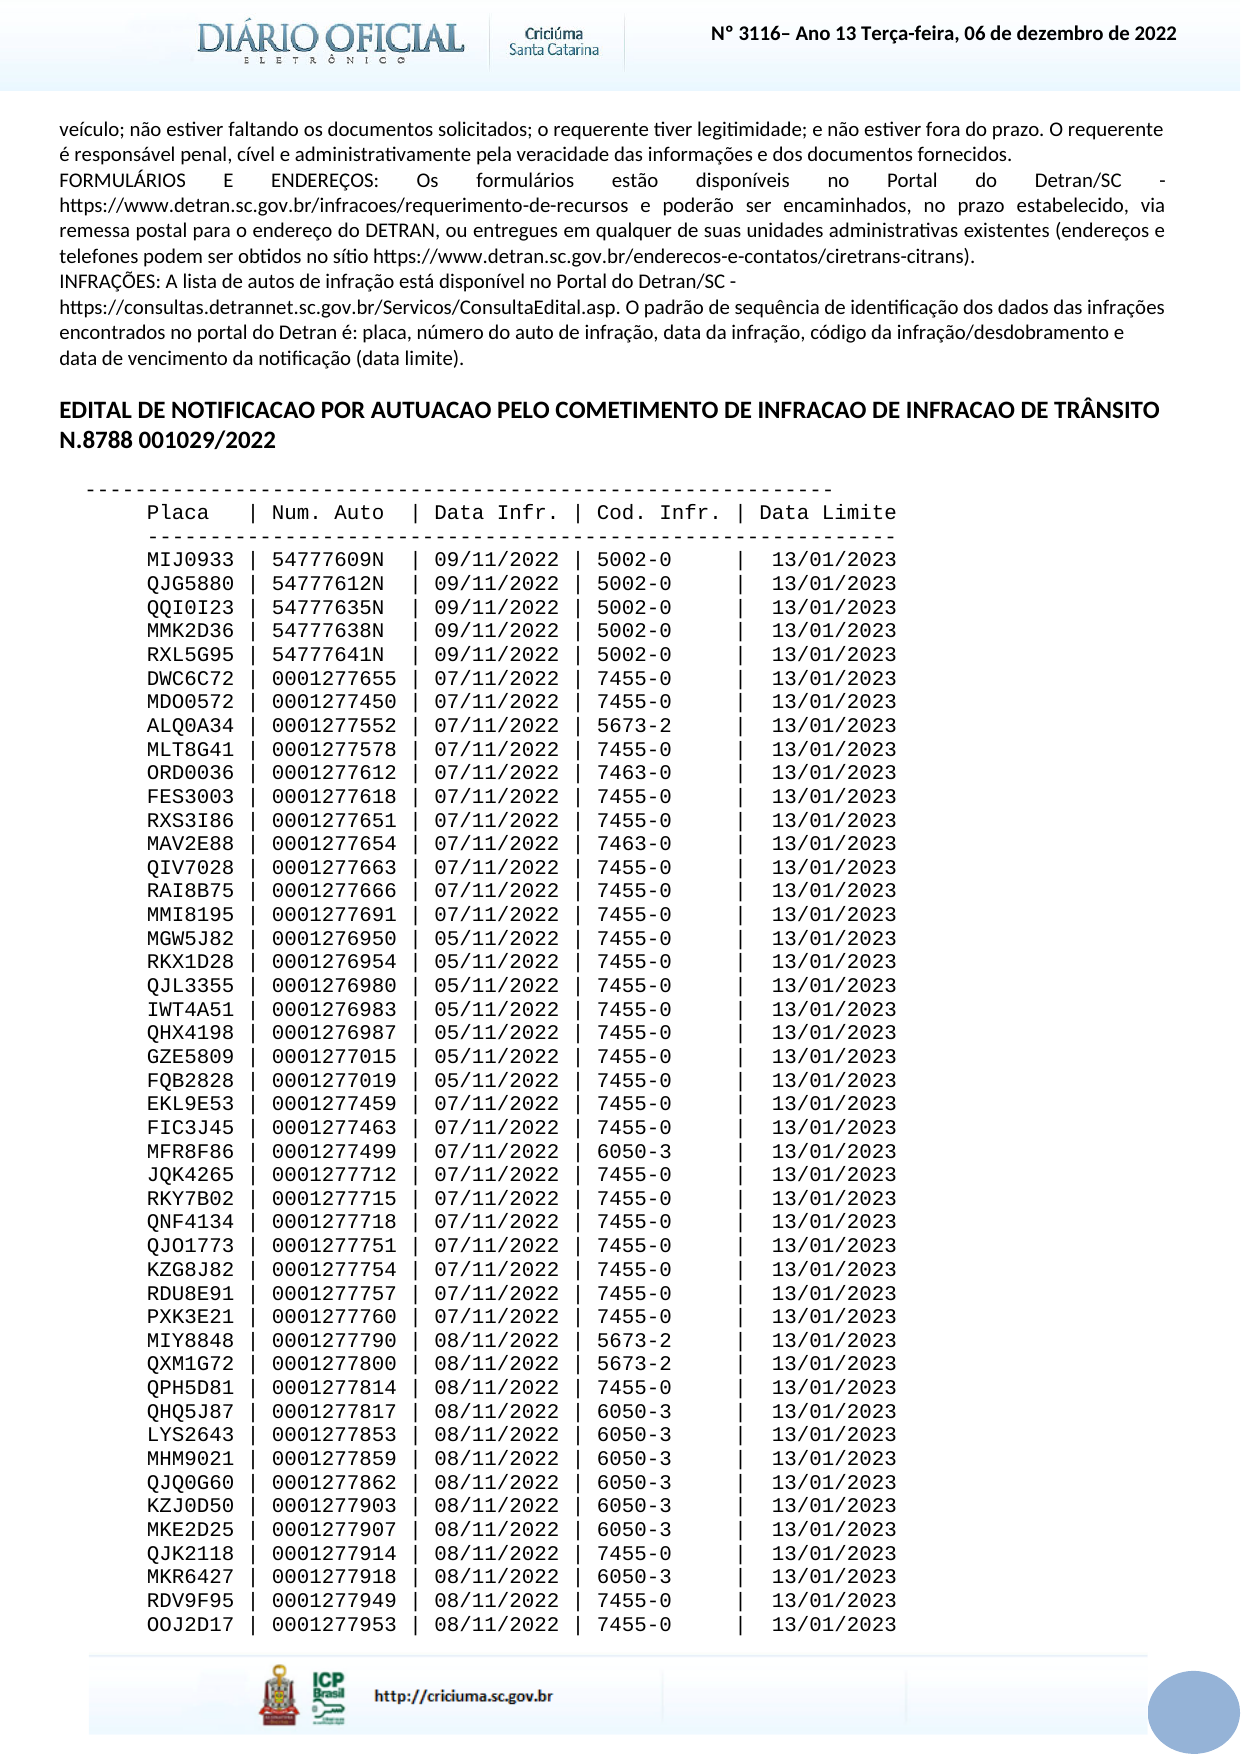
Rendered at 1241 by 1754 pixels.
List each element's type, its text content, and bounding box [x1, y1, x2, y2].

text RDU8E91 | 0001277757 | 07/11/2022 | 7455-0 | 13/01/2023 [59, 1282, 1167, 1306]
text ORD0036 | 0001277612 | 07/11/2022 | 7463-0 | 13/01/2023 [59, 762, 1167, 786]
text RDV9F95 | 0001277949 | 08/11/2022 | 7455-0 | 13/01/2023 [59, 1590, 1167, 1613]
text QXM1G72 | 0001277800 | 08/11/2022 | 5673-2 | 13/01/2023 [59, 1353, 1167, 1377]
text MDO0572 | 0001277450 | 07/11/2022 | 7455-0 | 13/01/2023 [59, 691, 1167, 715]
text QHX4198 | 0001276987 | 05/11/2022 | 7455-0 | 13/01/2023 [59, 1022, 1167, 1046]
text DWC6C72 | 0001277655 | 07/11/2022 | 7455-0 | 13/01/2023 [59, 668, 1167, 691]
text LYS2643 | 0001277853 | 08/11/2022 | 6050-3 | 13/01/2023 [59, 1424, 1167, 1448]
text MKR6427 | 0001277918 | 08/11/2022 | 6050-3 | 13/01/2023 [59, 1566, 1167, 1590]
text MGW5J82 | 0001276950 | 05/11/2022 | 7455-0 | 13/01/2023 [59, 928, 1167, 951]
text MMI8195 | 0001277691 | 07/11/2022 | 7455-0 | 13/01/2023 [59, 904, 1167, 928]
text OOJ2D17 | 0001277953 | 08/11/2022 | 7455-0 | 13/01/2023 [59, 1613, 1167, 1637]
text Placa | Num. Auto | Data Infr. | Cod. Infr. | Data Limite [59, 502, 1167, 526]
text ALQ0A34 | 0001277552 | 07/11/2022 | 5673-2 | 13/01/2023 [59, 715, 1167, 739]
text FIC3J45 | 0001277463 | 07/11/2022 | 7455-0 | 13/01/2023 [59, 1117, 1167, 1141]
text QNF4134 | 0001277718 | 07/11/2022 | 7455-0 | 13/01/2023 [59, 1212, 1167, 1235]
text ------------------------------------------------------------ [59, 526, 1167, 549]
text QJQ0G60 | 0001277862 | 08/11/2022 | 6050-3 | 13/01/2023 [59, 1472, 1167, 1495]
text MFR8F86 | 0001277499 | 07/11/2022 | 6050-3 | 13/01/2023 [59, 1141, 1167, 1164]
text FQB2828 | 0001277019 | 05/11/2022 | 7455-0 | 13/01/2023 [59, 1070, 1167, 1093]
text RKX1D28 | 0001276954 | 05/11/2022 | 7455-0 | 13/01/2023 [59, 951, 1167, 975]
text MIJ0933 | 54777609N | 09/11/2022 | 5002-0 | 13/01/2023 [59, 549, 1167, 573]
text QQI0I23 | 54777635N | 09/11/2022 | 5002-0 | 13/01/2023 [59, 597, 1167, 620]
text PXK3E21 | 0001277760 | 07/11/2022 | 7455-0 | 13/01/2023 [59, 1306, 1167, 1330]
text EKL9E53 | 0001277459 | 07/11/2022 | 7455-0 | 13/01/2023 [59, 1093, 1167, 1117]
text QJK2118 | 0001277914 | 08/11/2022 | 7455-0 | 13/01/2023 [59, 1543, 1167, 1566]
text MLT8G41 | 0001277578 | 07/11/2022 | 7455-0 | 13/01/2023 [59, 739, 1167, 762]
text IWT4A51 | 0001276983 | 05/11/2022 | 7455-0 | 13/01/2023 [59, 999, 1167, 1022]
text FES3003 | 0001277618 | 07/11/2022 | 7455-0 | 13/01/2023 [59, 786, 1167, 809]
text RXL5G95 | 54777641N | 09/11/2022 | 5002-0 | 13/01/2023 [59, 644, 1167, 668]
text GZE5809 | 0001277015 | 05/11/2022 | 7455-0 | 13/01/2023 [59, 1046, 1167, 1070]
text MIY8848 | 0001277790 | 08/11/2022 | 5673-2 | 13/01/2023 [59, 1330, 1167, 1353]
text QJO1773 | 0001277751 | 07/11/2022 | 7455-0 | 13/01/2023 [59, 1235, 1167, 1259]
text QHQ5J87 | 0001277817 | 08/11/2022 | 6050-3 | 13/01/2023 [59, 1401, 1167, 1424]
text MMK2D36 | 54777638N | 09/11/2022 | 5002-0 | 13/01/2023 [59, 620, 1167, 644]
text RKY7B02 | 0001277715 | 07/11/2022 | 7455-0 | 13/01/2023 [59, 1188, 1167, 1212]
text MAV2E88 | 0001277654 | 07/11/2022 | 7463-0 | 13/01/2023 [59, 833, 1167, 857]
text FORMULÁRIOS E ENDEREÇOS: Os formulários estão disponíveis no Portal do Detran/SC - https://www.detran.sc.gov.br/infracoes/requerimento-de-recursos e poderão ser encaminhados, no prazo estabelecido, via remessa postal para o endereço do DETRAN, ou entregues em qualquer de suas unidades administrativas existentes (endereços e telefones podem ser obtidos no sítio https://www.detran.sc.gov.br/enderecos-e-contatos/ciretrans-citrans). [59, 167, 1167, 268]
text QJG5880 | 54777612N | 09/11/2022 | 5002-0 | 13/01/2023 [59, 573, 1167, 597]
text KZG8J82 | 0001277754 | 07/11/2022 | 7455-0 | 13/01/2023 [59, 1259, 1167, 1282]
text RXS3I86 | 0001277651 | 07/11/2022 | 7455-0 | 13/01/2023 [59, 809, 1167, 833]
text JQK4265 | 0001277712 | 07/11/2022 | 7455-0 | 13/01/2023 [59, 1164, 1167, 1188]
text veículo; não estiver faltando os documentos solicitados; o requerente tiver legitimidade; e não estiver fora do prazo. O requerente é responsável penal, cível e administrativamente pela veracidade das informações e dos documentos fornecidos. [59, 116, 1167, 167]
text QJL3355 | 0001276980 | 05/11/2022 | 7455-0 | 13/01/2023 [59, 975, 1167, 999]
text MKE2D25 | 0001277907 | 08/11/2022 | 6050-3 | 13/01/2023 [59, 1519, 1167, 1543]
text KZJ0D50 | 0001277903 | 08/11/2022 | 6050-3 | 13/01/2023 [59, 1495, 1167, 1519]
text MHM9021 | 0001277859 | 08/11/2022 | 6050-3 | 13/01/2023 [59, 1448, 1167, 1472]
text INFRAÇÕES: A lista de autos de infração está disponível no Portal do Detran/SC - https://consultas.detrannet.sc.gov.br/Servicos/ConsultaEdital.asp. O padrão de sequência de identificação dos dados das infrações encontrados no portal do Detran é: placa, número do auto de infração, data da infração, código da infração/desdobramento e data de vencimento da notificação (data limite). [59, 268, 1167, 370]
text ------------------------------------------------------------ [59, 478, 1167, 502]
text RAI8B75 | 0001277666 | 07/11/2022 | 7455-0 | 13/01/2023 [59, 881, 1167, 904]
text QIV7028 | 0001277663 | 07/11/2022 | 7455-0 | 13/01/2023 [59, 857, 1167, 881]
text QPH5D81 | 0001277814 | 08/11/2022 | 7455-0 | 13/01/2023 [59, 1377, 1167, 1401]
text EDITAL DE NOTIFICACAO POR AUTUACAO PELO COMETIMENTO DE INFRACAO DE INFRACAO DE TRÂNSITO N.8788 001029/2022 [59, 370, 1167, 455]
